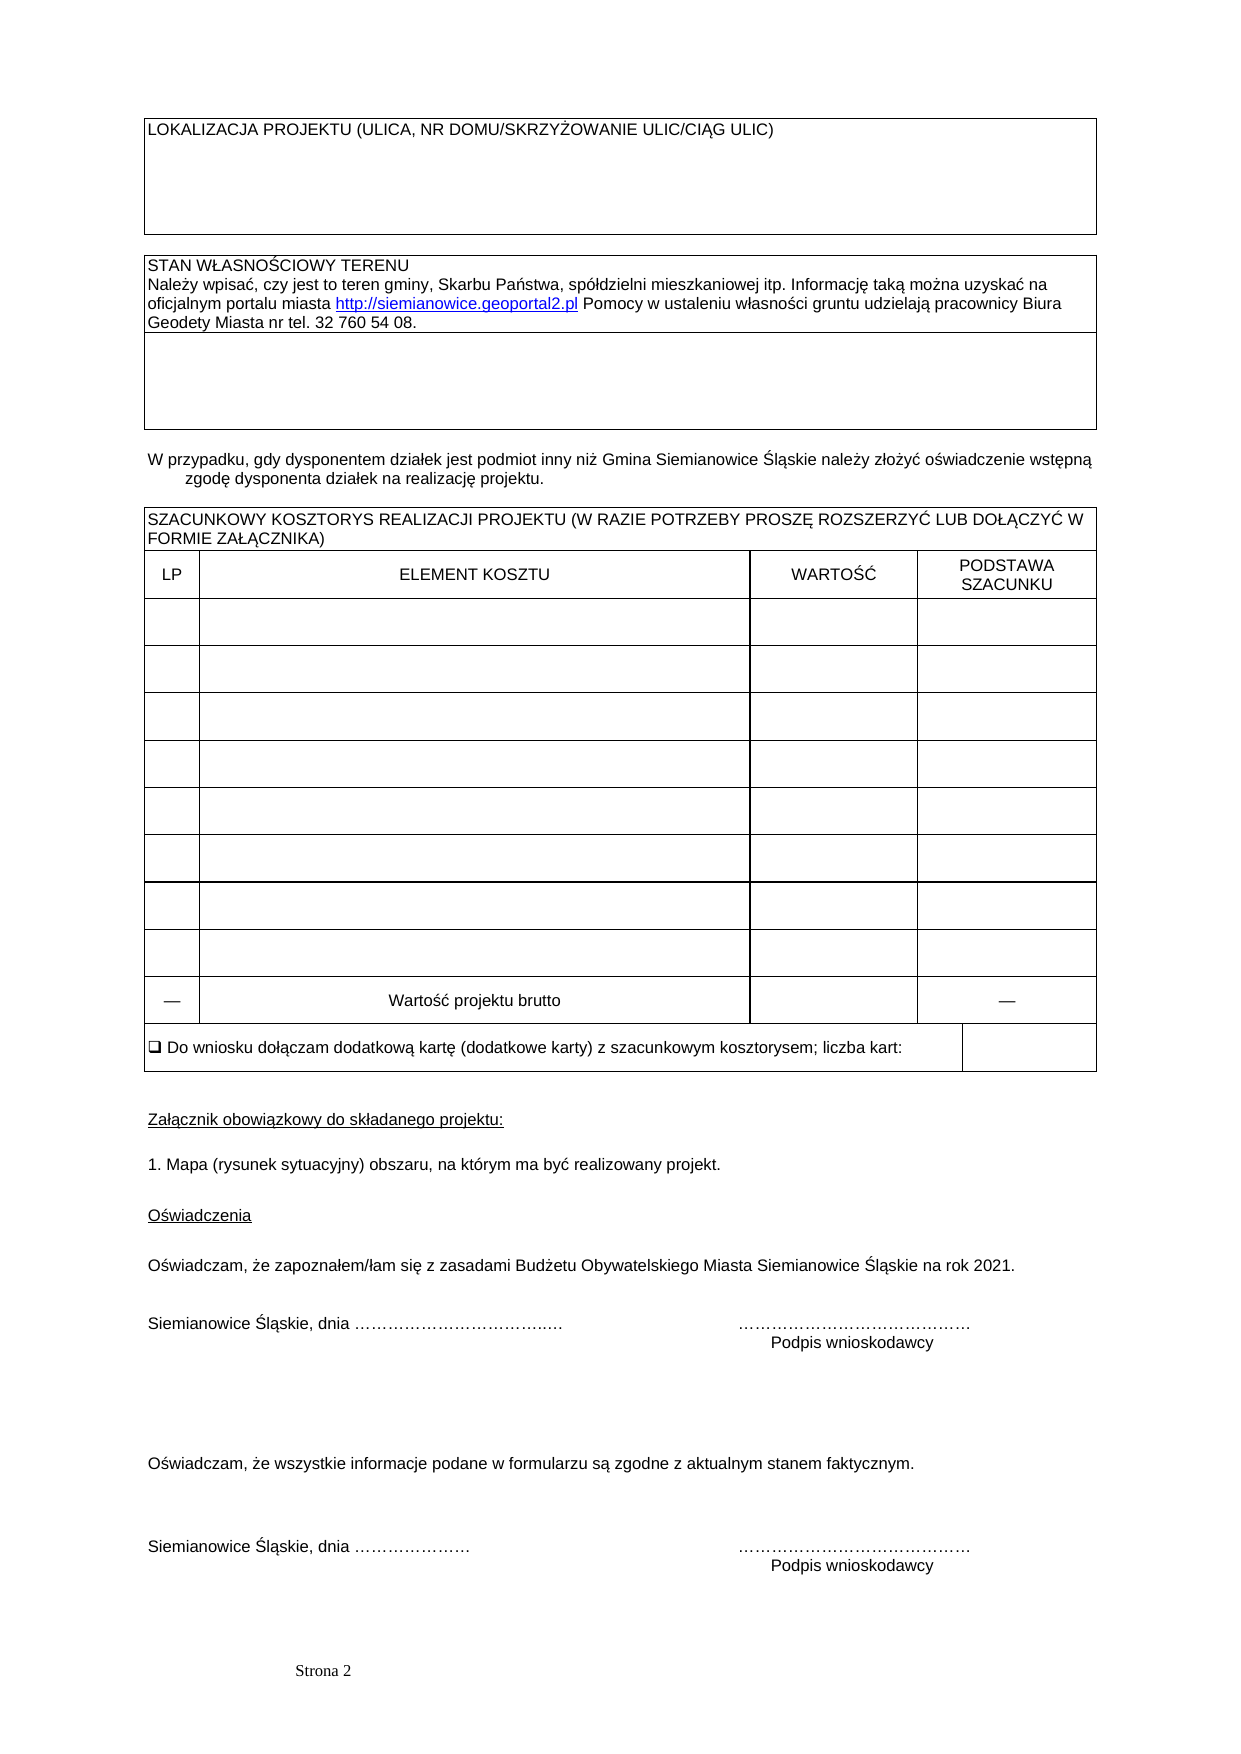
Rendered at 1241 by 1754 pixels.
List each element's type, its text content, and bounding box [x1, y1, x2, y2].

table_cell — [918, 977, 1096, 1023]
table_cell [751, 977, 917, 1023]
table_cell [918, 930, 1096, 976]
text Oświadczam, że wszystkie informacje podane w formularzu są zgodne z aktualnym stanem faktycznym. [148, 1454, 1092, 1473]
text Oświadczenia [148, 1205, 1092, 1224]
text Załącznik obowiązkowy do składanego projektu: [148, 1110, 1092, 1129]
text Podpis wnioskodawcy [598, 1556, 1092, 1575]
table_cell [918, 646, 1096, 692]
table_cell [200, 788, 749, 834]
table_cell Wartość projektu brutto [200, 977, 749, 1023]
table_cell [145, 883, 199, 929]
table_cell [751, 599, 917, 645]
table_cell [918, 835, 1096, 881]
table_cell [751, 835, 917, 881]
table_cell WARTOŚĆ [751, 551, 917, 598]
table_cell [918, 741, 1096, 787]
table_cell [918, 883, 1096, 929]
table_cell LOKALIZACJA PROJEKTU (ULICA, NR DOMU/SKRZYŻOWANIE ULIC/CIĄG ULIC) [145, 119, 1096, 234]
table_cell [200, 599, 749, 645]
table_cell [145, 741, 199, 787]
table_cell SZACUNKOWY KOSZTORYS REALIZACJI PROJEKTU (W RAZIE POTRZEBY PROSZĘ ROZSZERZYĆ LUB DOŁĄCZYĆ W FORMIE ZAŁĄCZNIKA) [145, 508, 1096, 550]
table_cell [751, 693, 917, 739]
table_cell [200, 646, 749, 692]
table_cell [751, 930, 917, 976]
table_cell ELEMENT KOSZTU [200, 551, 749, 598]
table_cell [200, 883, 749, 929]
table_cell [144, 235, 1096, 254]
table_cell W przypadku, gdy dysponentem działek jest podmiot inny niż Gmina Siemianowice Śląskie należy złożyć oświadczenie wstępną zgodę dysponenta działek na realizację projektu. [144, 430, 1096, 507]
table_cell [751, 883, 917, 929]
table_cell [200, 930, 749, 976]
table_cell [751, 646, 917, 692]
text 1. Mapa (rysunek sytuacyjny) obszaru, na którym ma być realizowany projekt. [148, 1154, 1092, 1174]
table_cell LP [145, 551, 199, 598]
table_cell [751, 788, 917, 834]
table_cell [200, 741, 749, 787]
table_cell [963, 1024, 1096, 1071]
table_cell [145, 835, 199, 881]
table_cell [145, 599, 199, 645]
table_cell PODSTAWA SZACUNKU [918, 551, 1096, 598]
table_cell — [145, 977, 199, 1023]
table_cell [918, 599, 1096, 645]
table_cell [200, 693, 749, 739]
table_cell [918, 693, 1096, 739]
text Siemianowice Śląskie, dnia ……………………………..… …………………………………… [148, 1314, 1092, 1333]
text Oświadczam, że zapoznałem/łam się z zasadami Budżetu Obywatelskiego Miasta Siemianowice Śląskie na rok 2021. [148, 1256, 1092, 1275]
table_cell STAN WŁASNOŚCIOWY TERENU Należy wpisać, czy jest to teren gminy, Skarbu Państwa, spółdzielni mieszkaniowej itp. Informację taką można uzyskać na oficjalnym portalu miasta http://siemianowice.geoportal2.pl Pomocy w ustaleniu własności gruntu udzielają pracownicy Biura Geodety Miasta nr tel. 32 760 54 08. [145, 256, 1096, 332]
table_cell [145, 930, 199, 976]
table_cell [145, 333, 1096, 429]
table_cell [918, 788, 1096, 834]
text Siemianowice Śląskie, dnia ………………… …………………………………… [148, 1537, 1092, 1556]
table_cell  Do wniosku dołączam dodatkową kartę (dodatkowe karty) z szacunkowym kosztorysem; liczba kart: [145, 1024, 962, 1071]
table_cell [145, 788, 199, 834]
table_cell [145, 693, 199, 739]
table_cell [200, 835, 749, 881]
table_cell [751, 741, 917, 787]
table_cell [145, 646, 199, 692]
text Podpis wnioskodawcy [598, 1333, 1092, 1352]
